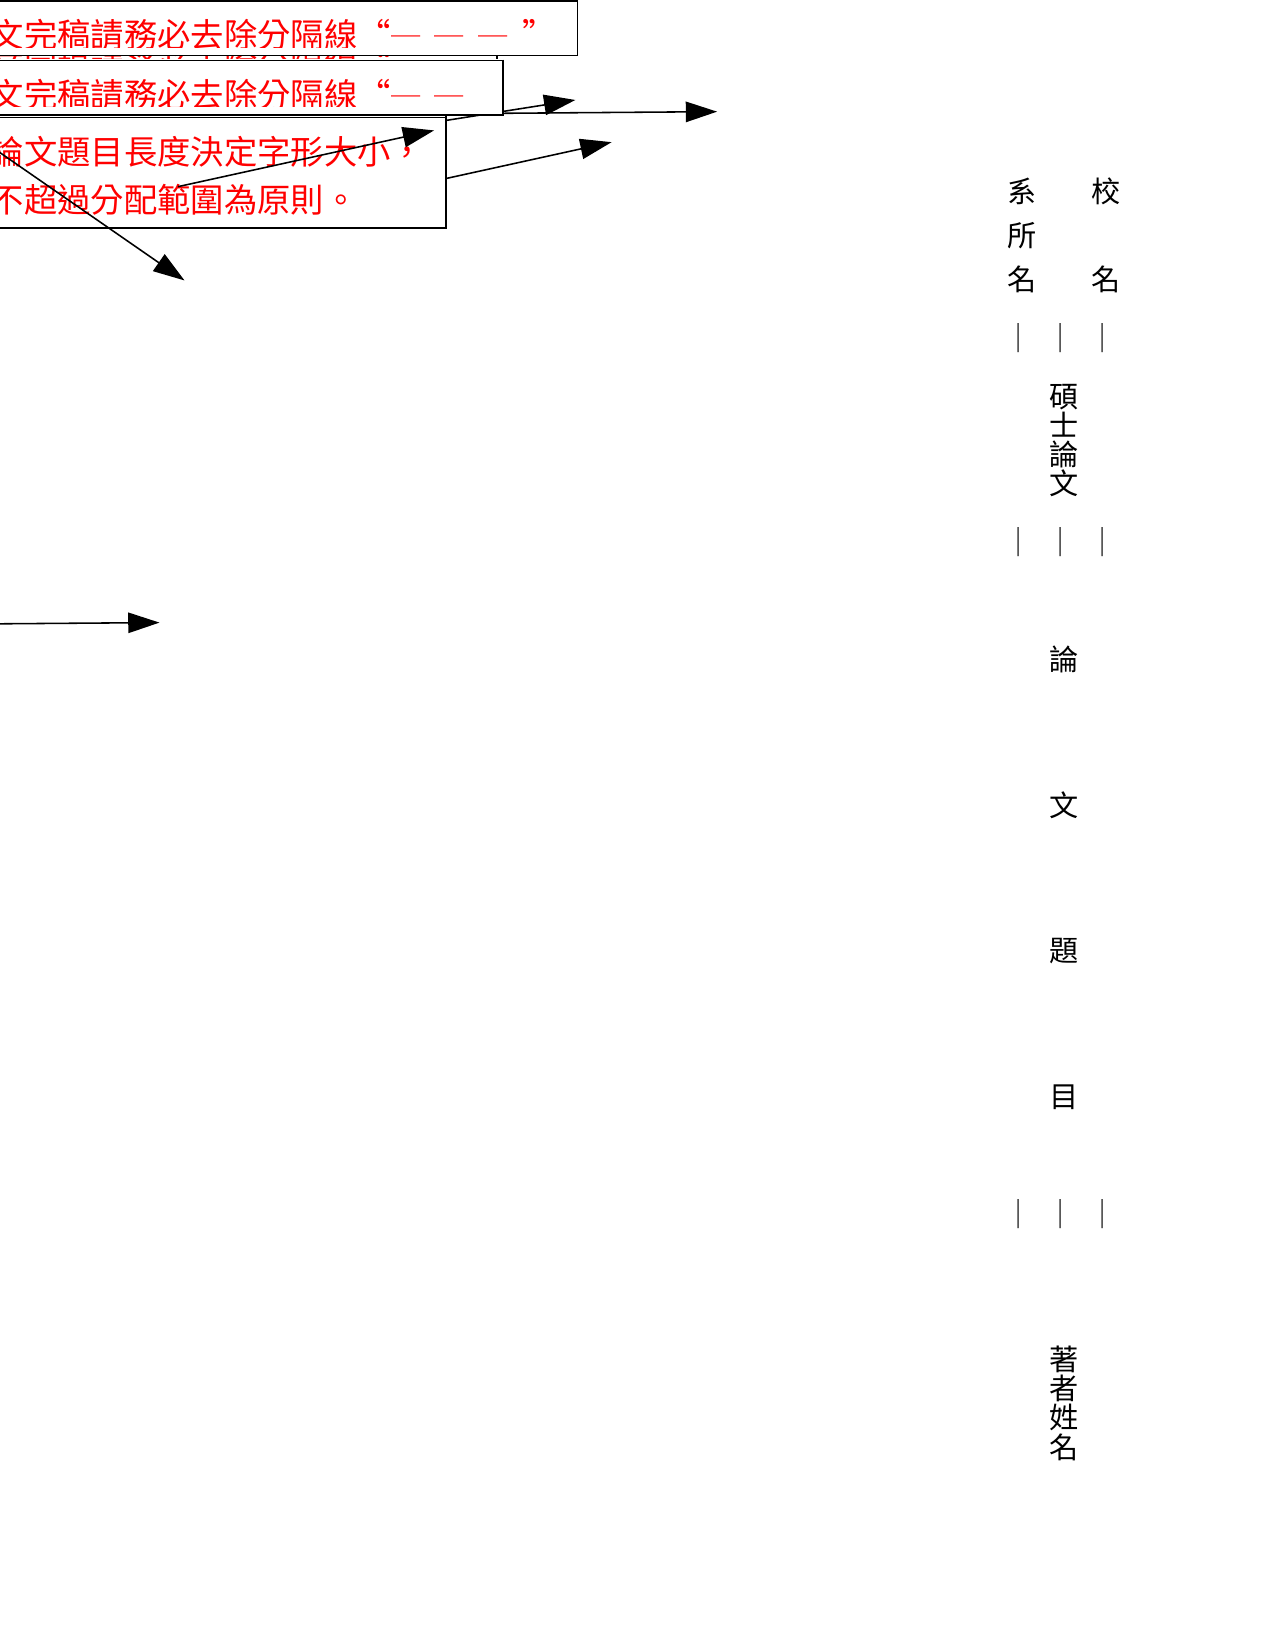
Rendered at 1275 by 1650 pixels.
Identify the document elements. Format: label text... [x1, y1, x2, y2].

text 論文完稿請務必去除分隔線“─ ─ ─ ” [0, 68, 487, 107]
text 系 所 名 ─ ─ ─ [1000, 148, 1043, 1488]
text 依論文題目長度決定字形大小，以不超過分配範圍為原則。 [0, 125, 430, 220]
text 依論文題目長度決定字形大小，以不超過分配範圍為原則。 [195, 188, 218, 211]
text 校 名 ─ ─ ─ [1085, 148, 1127, 1488]
text 依論文題目長度決定字形大小，以不超過分配範圍為原則。 [0, 155, 94, 220]
text ─ 碩士論文 ─ 論 文 題 目 ─ 著者姓名 [1043, 148, 1085, 1488]
text 論文完稿請務必去除分隔線“─ ─ ─ ” [0, 9, 562, 47]
